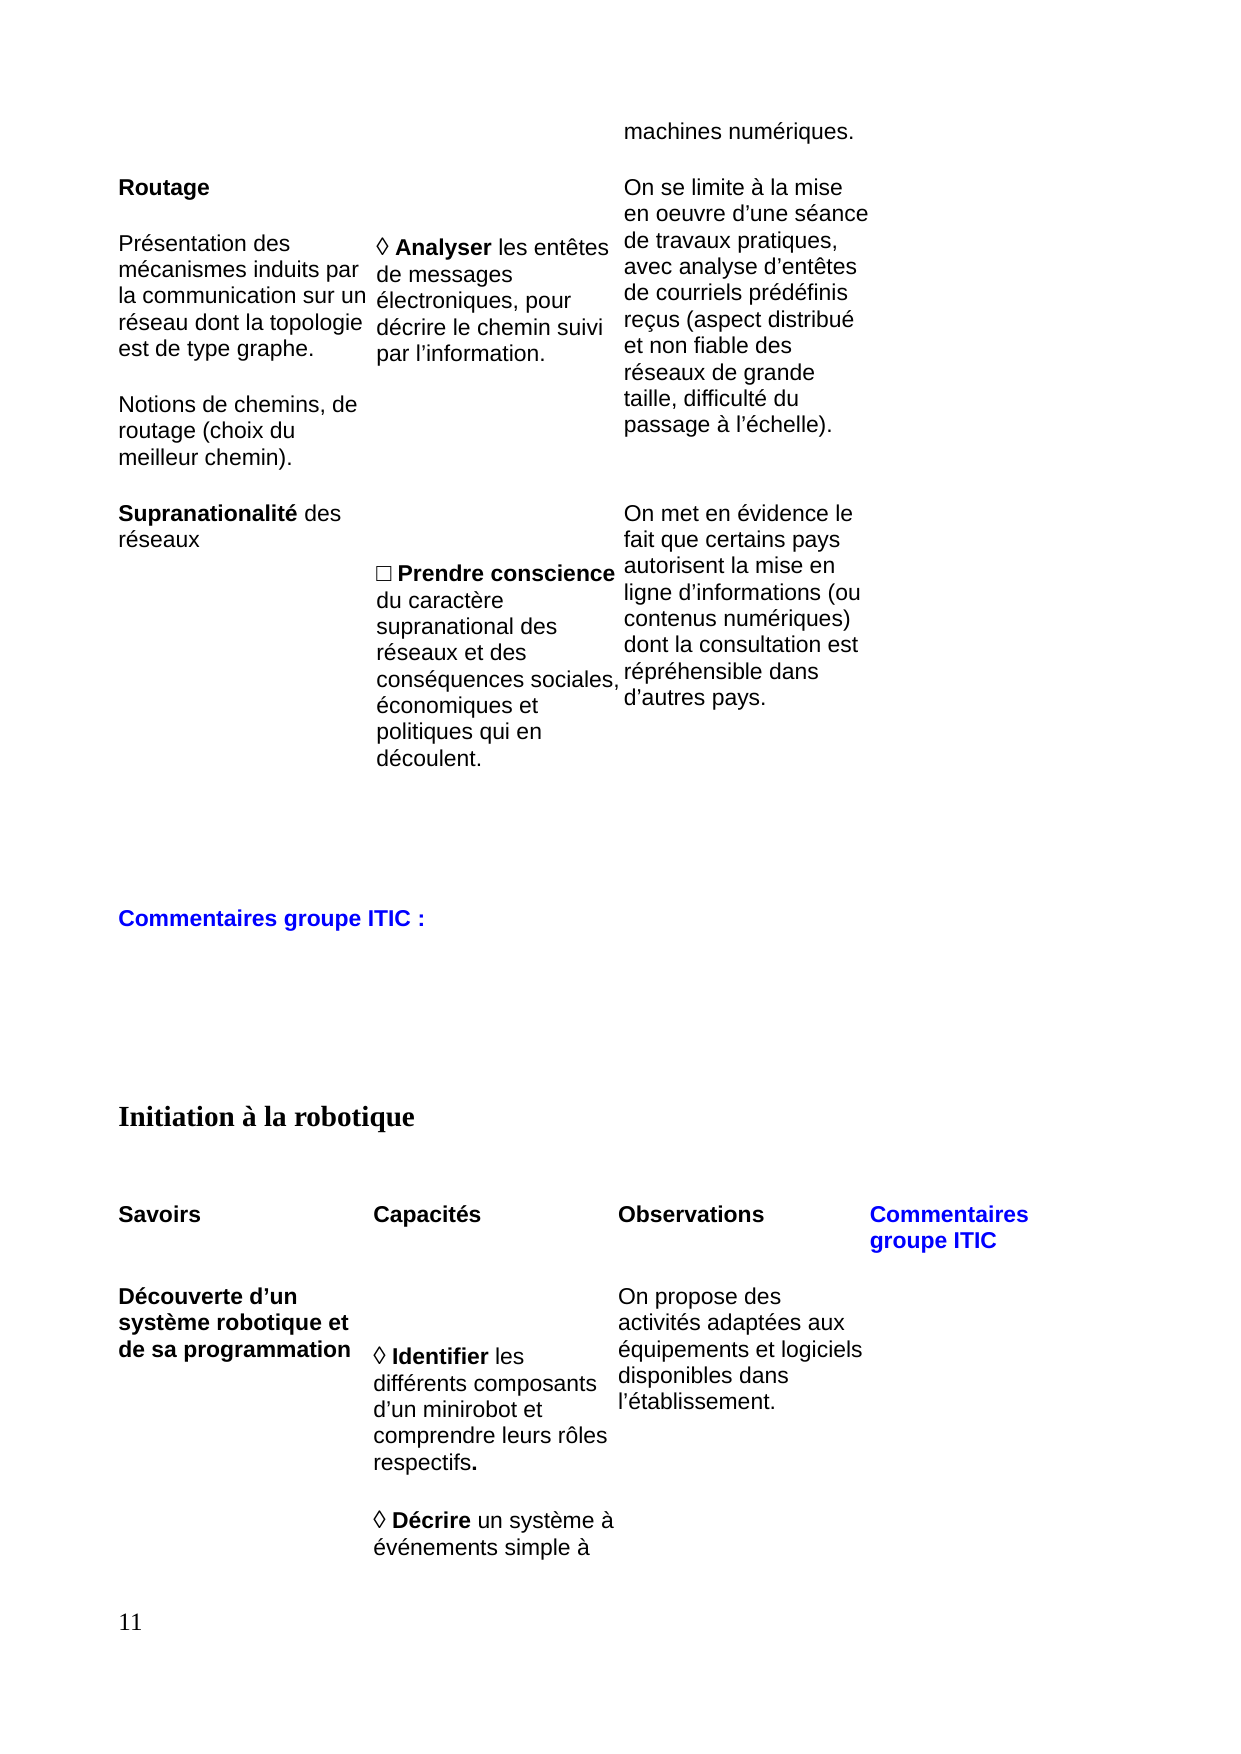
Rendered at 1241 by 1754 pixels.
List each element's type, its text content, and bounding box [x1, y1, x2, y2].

table_cell ◊ Identifier les différents composants d’un minirobot et comprendre leurs rôles respectifs. ◊ Décrire un système à événements simple à [373, 1283, 618, 1560]
table_header [118, 118, 376, 174]
table_header Observations [618, 1201, 869, 1283]
table_header [871, 118, 1122, 174]
table_cell [871, 174, 1122, 499]
table_cell ◊ Analyser les entêtes de messages électroniques, pour décrire le chemin suivi par l’information. [376, 174, 624, 499]
text Initiation à la robotique [118, 1099, 1122, 1132]
text Commentaires groupe ITIC : [118, 905, 1122, 931]
table_cell Supranationalité des réseaux [118, 500, 376, 859]
table_cell On propose des activités adaptées aux équipements et logiciels disponibles dans l’établissement. [618, 1283, 869, 1560]
table_cell On met en évidence le fait que certains pays autorisent la mise en ligne d’informations (ou contenus numériques) dont la consultation est répréhensible dans d’autres pays. [624, 500, 871, 859]
table_cell On se limite à la mise en oeuvre d’une séance de travaux pratiques, avec analyse d’entêtes de courriels prédéfinis reçus (aspect distribué et non fiable des réseaux de grande taille, difficulté du passage à l’échelle). [624, 174, 871, 499]
table_cell [871, 500, 1122, 859]
table_cell Routage Présentation des mécanismes induits par la communication sur un réseau dont la topologie est de type graphe. Notions de chemins, de routage (choix du meilleur chemin). [118, 174, 376, 499]
table_header Savoirs [118, 1201, 373, 1283]
table_cell Découverte d’un système robotique et de sa programmation [118, 1283, 373, 1560]
table_header Capacités [373, 1201, 618, 1283]
table_header Commentaires groupe ITIC [870, 1201, 1122, 1283]
table_cell □ Prendre conscience du caractère supranational des réseaux et des conséquences sociales, économiques et politiques qui en découlent. [376, 500, 624, 859]
table_header [376, 118, 624, 174]
table_cell [870, 1283, 1122, 1560]
table_header machines numériques. [624, 118, 871, 174]
